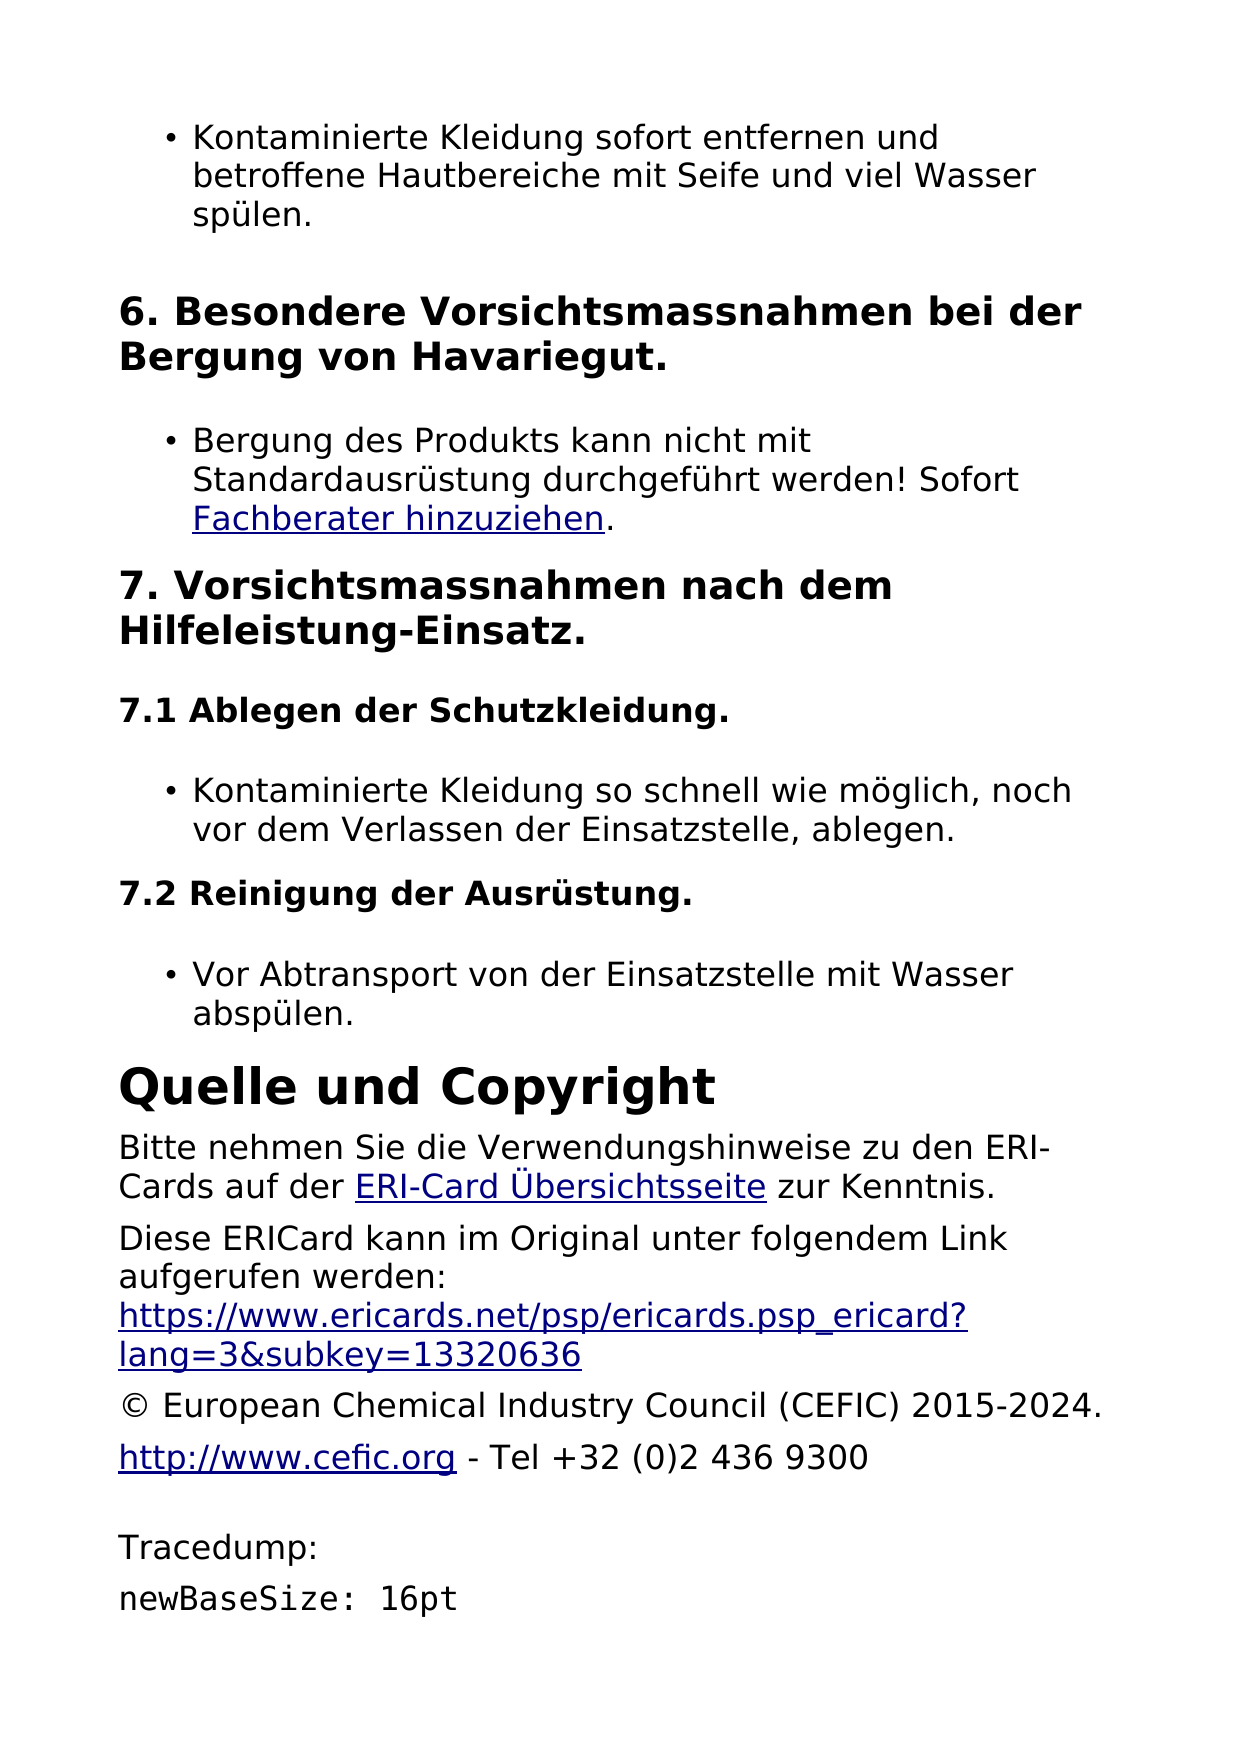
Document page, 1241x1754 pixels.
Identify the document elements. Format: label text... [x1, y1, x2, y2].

list Kontaminierte Kleidung sofort entfernen und betroffene Hautbereiche mit Seife und viel Wasser spülen. [177, 118, 1122, 235]
text Diese ERICard kann im Original unter folgendem Link aufgerufen werden: https://www.ericards.net/psp/ericards.psp_ericard?lang=3&subkey=13320636 [118, 1219, 1122, 1374]
subtitle 7.1 Ablegen der Schutzkleidung. [118, 691, 1122, 730]
text © European Chemical Industry Council (CEFIC) 2015-2024. [118, 1387, 1122, 1426]
text http://www.cefic.org - Tel +32 (0)2 436 9300 [118, 1438, 1122, 1477]
subtitle 7. Vorsichtsmassnahmen nach dem Hilfeleistung-Einsatz. [118, 563, 1122, 653]
subtitle Quelle und Copyright [118, 1058, 1122, 1116]
text Bitte nehmen Sie die Verwendungshinweise zu den ERI-Cards auf der ERI-Card Übersichtsseite zur Kenntnis. [118, 1129, 1122, 1207]
list Vor Abtransport von der Einsatzstelle mit Wasser abspülen. [177, 955, 1122, 1033]
list Kontaminierte Kleidung so schnell wie möglich, noch vor dem Verlassen der Einsatzstelle, ablegen. [177, 772, 1122, 849]
list Bergung des Produkts kann nicht mit Standardausrüstung durchgeführt werden! Sofort Fachberater hinzuziehen. [177, 422, 1122, 538]
subtitle 7.2 Reinigung der Ausrüstung. [118, 874, 1122, 913]
text Tracedump: [118, 1490, 1122, 1567]
text newBaseSize: 16pt [118, 1580, 1122, 1619]
subtitle 6. Besondere Vorsichtsmassnahmen bei der Bergung von Havariegut. [118, 289, 1122, 379]
